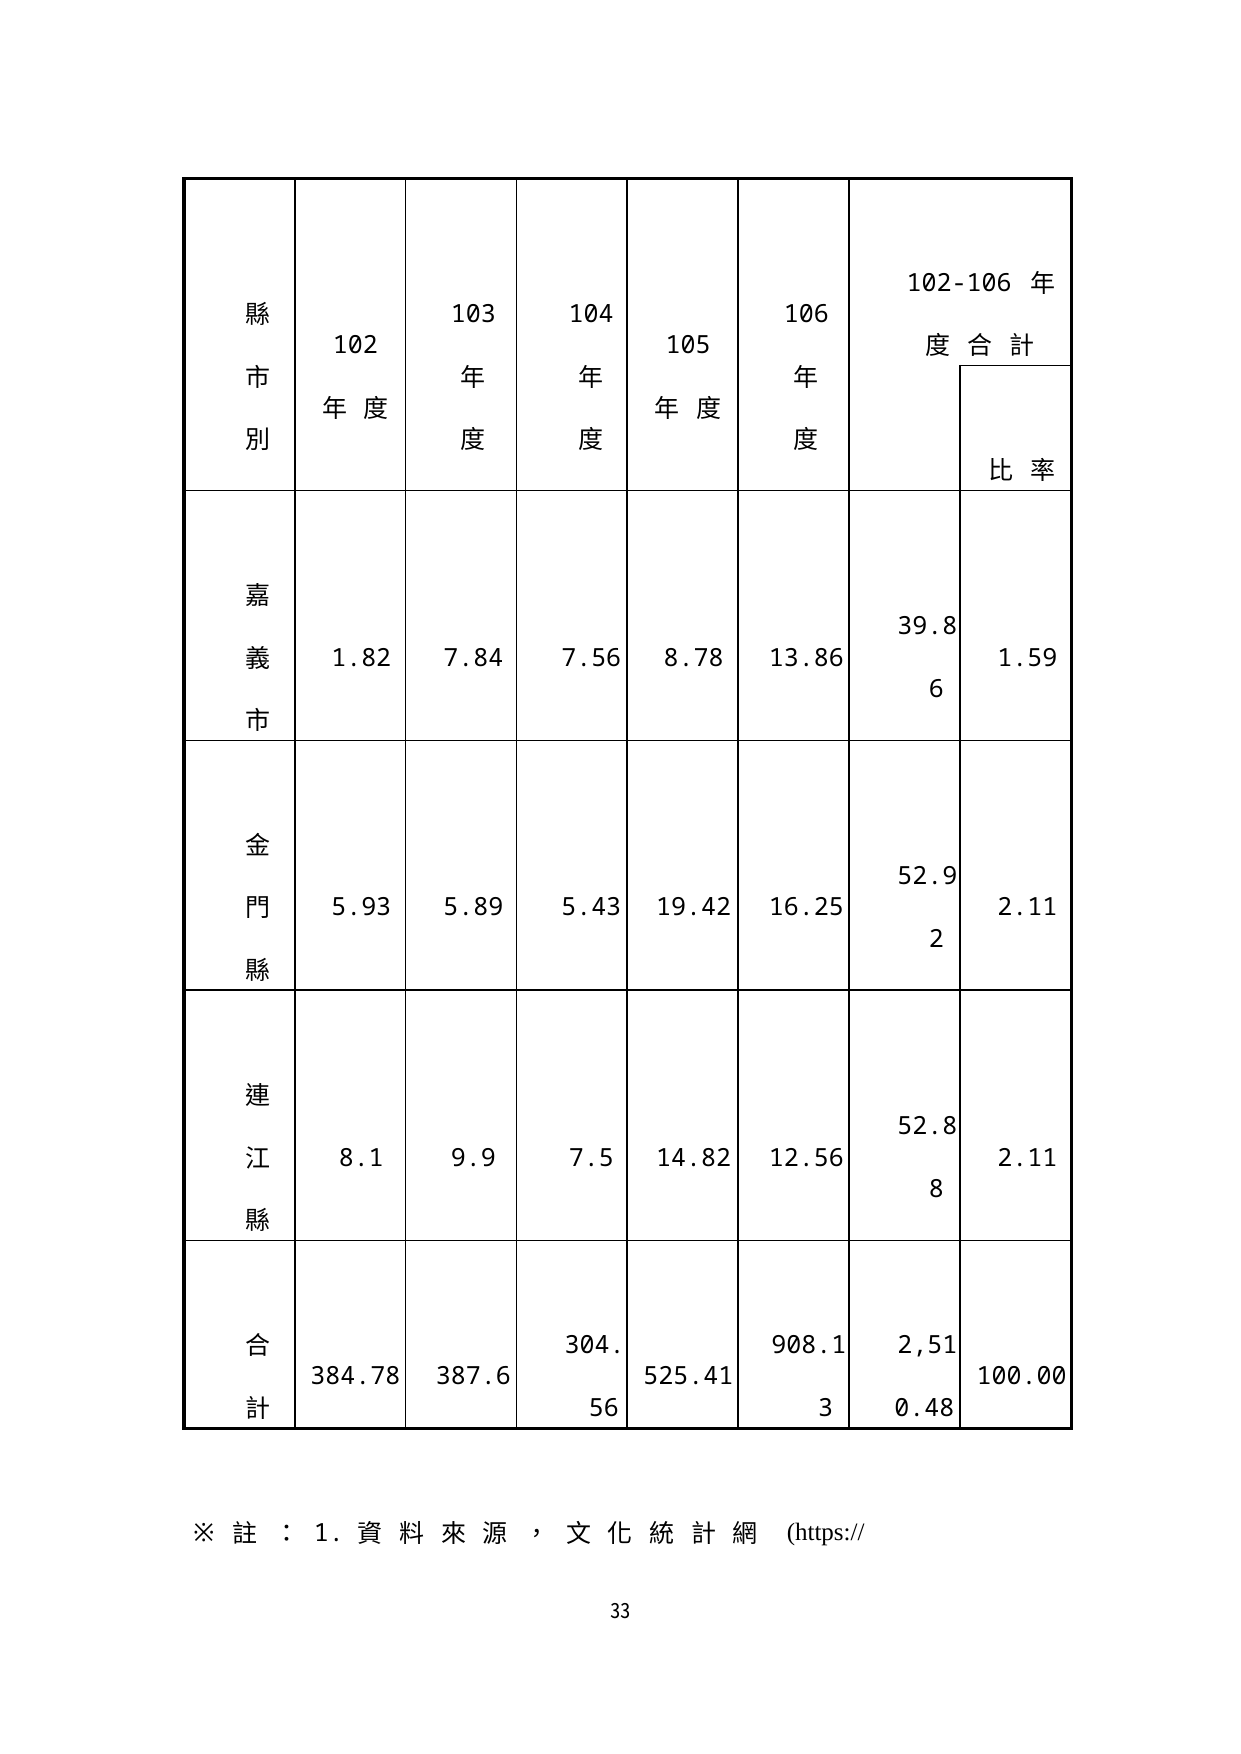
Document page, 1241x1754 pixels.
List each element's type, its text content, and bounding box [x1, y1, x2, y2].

table_header 104年度 [517, 180, 626, 490]
table_cell 12.56 [739, 991, 848, 1240]
table_header 103年度 [406, 180, 516, 490]
table_cell 嘉義市 [186, 491, 294, 740]
table_cell 384.78 [296, 1241, 405, 1427]
table_cell 連江縣 [186, 991, 294, 1240]
table_cell 7.5 [517, 991, 626, 1240]
table_cell 100.00 [961, 1241, 1070, 1427]
table_header 102-106年度合計 [850, 180, 1070, 365]
text ※註：1.資料來源，文化統計網(https:// [183, 1490, 1058, 1552]
table_cell 2.11 [961, 991, 1070, 1240]
table_cell 8.1 [296, 991, 405, 1240]
table_cell 304.56 [517, 1241, 626, 1427]
table_cell 7.56 [517, 491, 626, 740]
table_cell 13.86 [739, 491, 848, 740]
table_cell 16.25 [739, 741, 848, 989]
table_cell 5.93 [296, 741, 405, 989]
table_cell 比率 [961, 366, 1070, 490]
table_header 106年度 [739, 180, 848, 490]
table_cell 525.41 [628, 1241, 737, 1427]
table_cell 1.59 [961, 491, 1070, 740]
table_header 105年度 [628, 180, 737, 490]
table_cell 5.89 [406, 741, 516, 989]
table_cell 387.6 [406, 1241, 516, 1427]
table_header 縣市別 [186, 180, 294, 490]
table_cell 7.84 [406, 491, 516, 740]
table_cell 5.43 [517, 741, 626, 989]
table_cell [850, 365, 959, 490]
table_cell 14.82 [628, 991, 737, 1240]
table_header 102年度 [296, 180, 405, 490]
table_cell 52.88 [850, 991, 959, 1240]
table_cell 908.13 [739, 1241, 848, 1427]
table_cell 金門縣 [186, 741, 294, 989]
table_cell 2,510.48 [850, 1241, 959, 1427]
table_cell 2.11 [961, 741, 1070, 989]
table_cell 1.82 [296, 491, 405, 740]
table_cell 52.92 [850, 741, 959, 989]
table_cell 合 計 [186, 1241, 294, 1427]
table_cell 39.86 [850, 491, 959, 740]
table_cell 19.42 [628, 741, 737, 989]
table_cell 8.78 [628, 491, 737, 740]
table_cell 9.9 [406, 991, 516, 1240]
